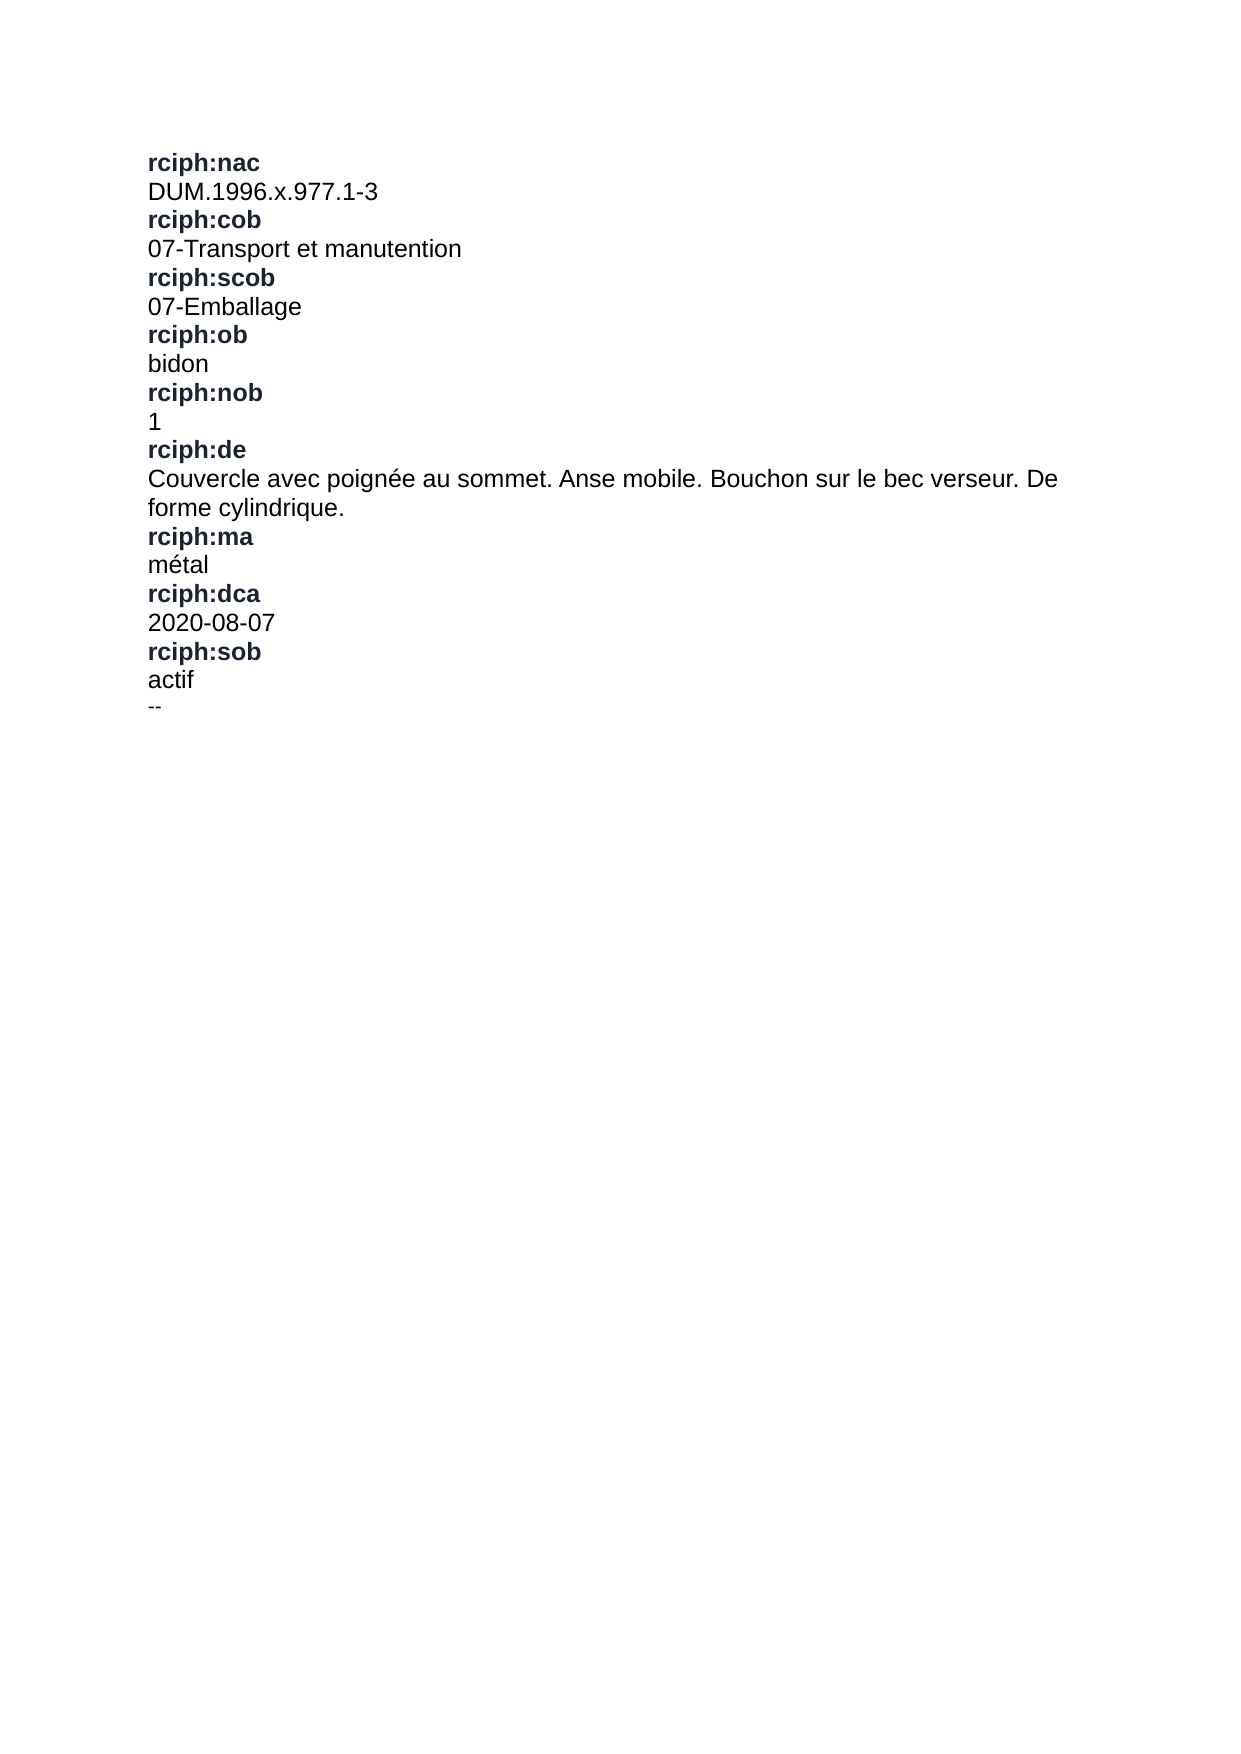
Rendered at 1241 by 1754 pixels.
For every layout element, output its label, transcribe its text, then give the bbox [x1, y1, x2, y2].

text 1 [148, 406, 1092, 435]
text 07-Emballage [148, 291, 1092, 320]
text rciph:ob [148, 320, 1092, 349]
text rciph:nob [148, 378, 1092, 406]
text rciph:de [148, 435, 1092, 464]
text 07-Transport et manutention [148, 234, 1092, 263]
text rciph:scob [148, 263, 1092, 291]
text -- [148, 694, 1092, 718]
text bidon [148, 349, 1092, 378]
text métal [148, 550, 1092, 579]
text Couvercle avec poignée au sommet. Anse mobile. Bouchon sur le bec verseur. De forme cylindrique. [148, 464, 1092, 521]
text DUM.1996.x.977.1-3 [148, 176, 1092, 205]
text rciph:cob [148, 205, 1092, 234]
text rciph:nac [148, 148, 1092, 176]
text rciph:dca [148, 579, 1092, 608]
text 2020-08-07 [148, 608, 1092, 636]
text rciph:sob [148, 636, 1092, 665]
text rciph:ma [148, 521, 1092, 550]
text actif [148, 665, 1092, 694]
